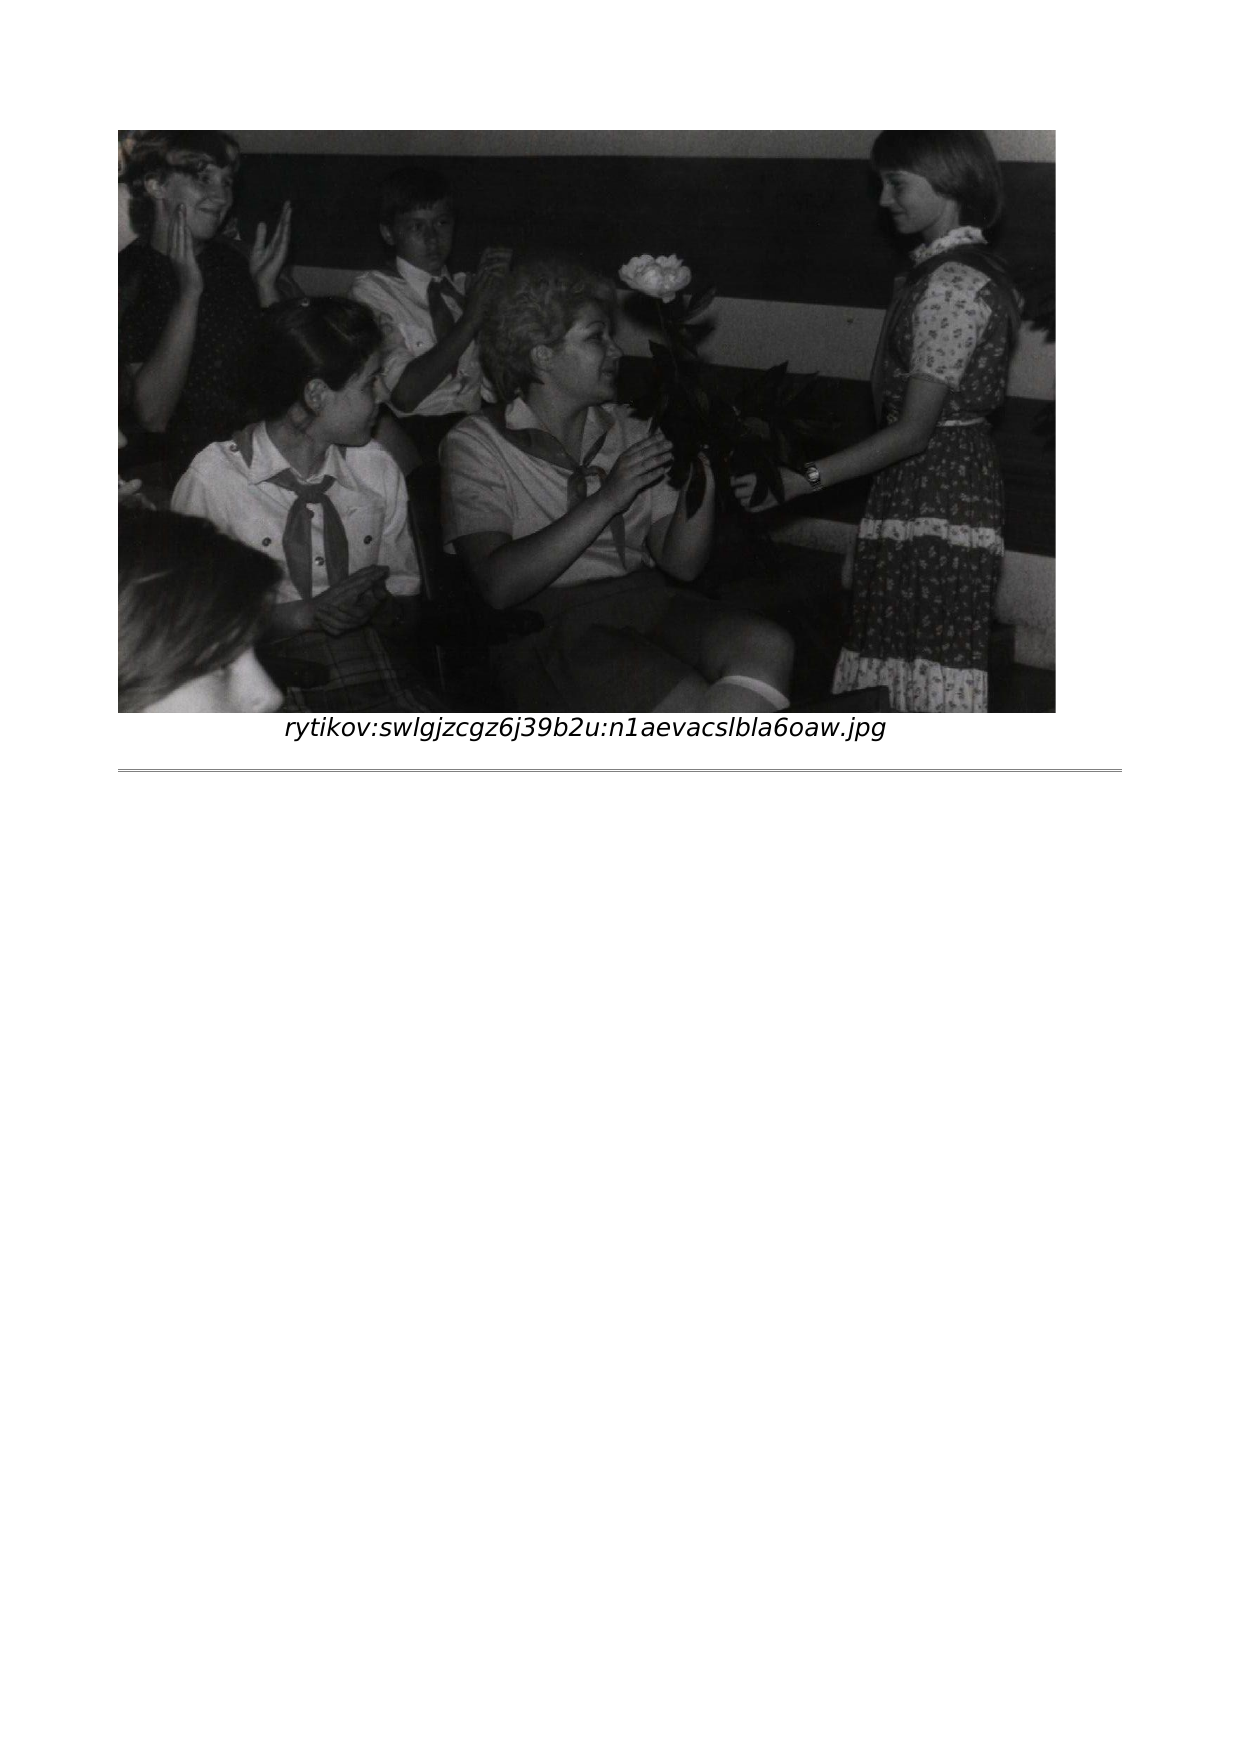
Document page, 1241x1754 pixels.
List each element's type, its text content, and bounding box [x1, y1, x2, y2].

picture [118, 130, 1056, 713]
text rytikov:swlgjzcgz6j39b2u:n1aevacslbla6oaw.jpg [118, 713, 1056, 742]
